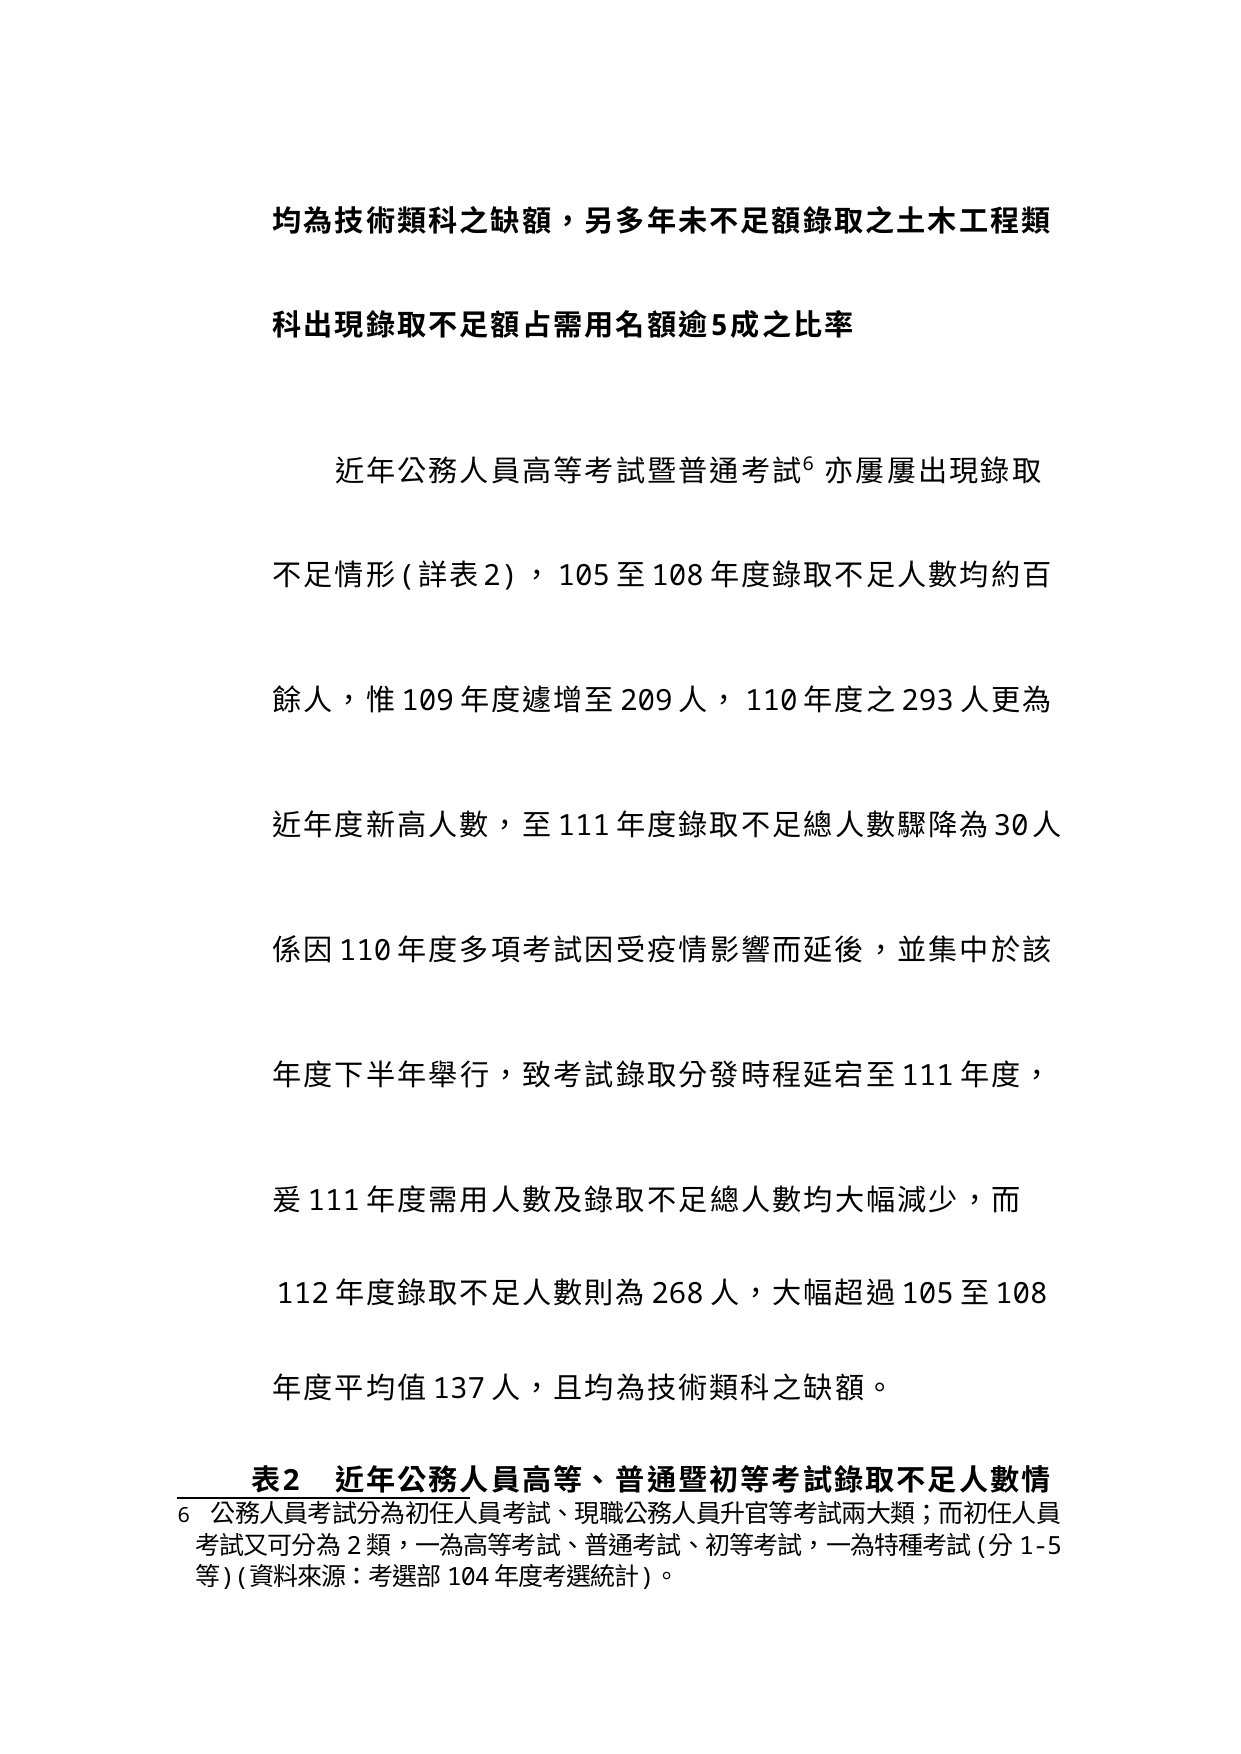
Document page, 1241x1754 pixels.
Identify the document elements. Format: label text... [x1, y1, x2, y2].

text (二)112年度公務人員高普考試之錄取不足總人數達268人，均為技術類科之缺額，另多年未不足額錄取之土木工程類科出現錄取不足額占需用名額逾5成之比率 [236, 177, 1063, 365]
text 公務人員考試分為初任人員考試、現職公務人員升官等考試兩大類；而初任人員考試又可分為2類，一為高等考試、普通考試、初等考試，一為特種考試(分1-5等)(資料來源：考選部104年度考選統計)。 [177, 1498, 1063, 1592]
text 表2 近年公務人員高等、普通暨初等考試錄取不足人數情 [177, 1427, 1078, 1490]
text 近年公務人員高等考試暨普通考試亦屢屢出現錄取不足情形(詳表2)，105至108年度錄取不足人數均約百餘人，惟109年度遽增至209人，110年度之293人更為近年度新高人數，至111年度錄取不足總人數驟降為30人係因110年度多項考試因受疫情影響而延後，並集中於該年度下半年舉行，致考試錄取分發時程延宕至111年度，爰111年度需用人數及錄取不足總人數均大幅減少，而112年度錄取不足人數則為268人，大幅超過105至108年度平均值137人，且均為技術類科之缺額。 [266, 365, 1063, 1427]
